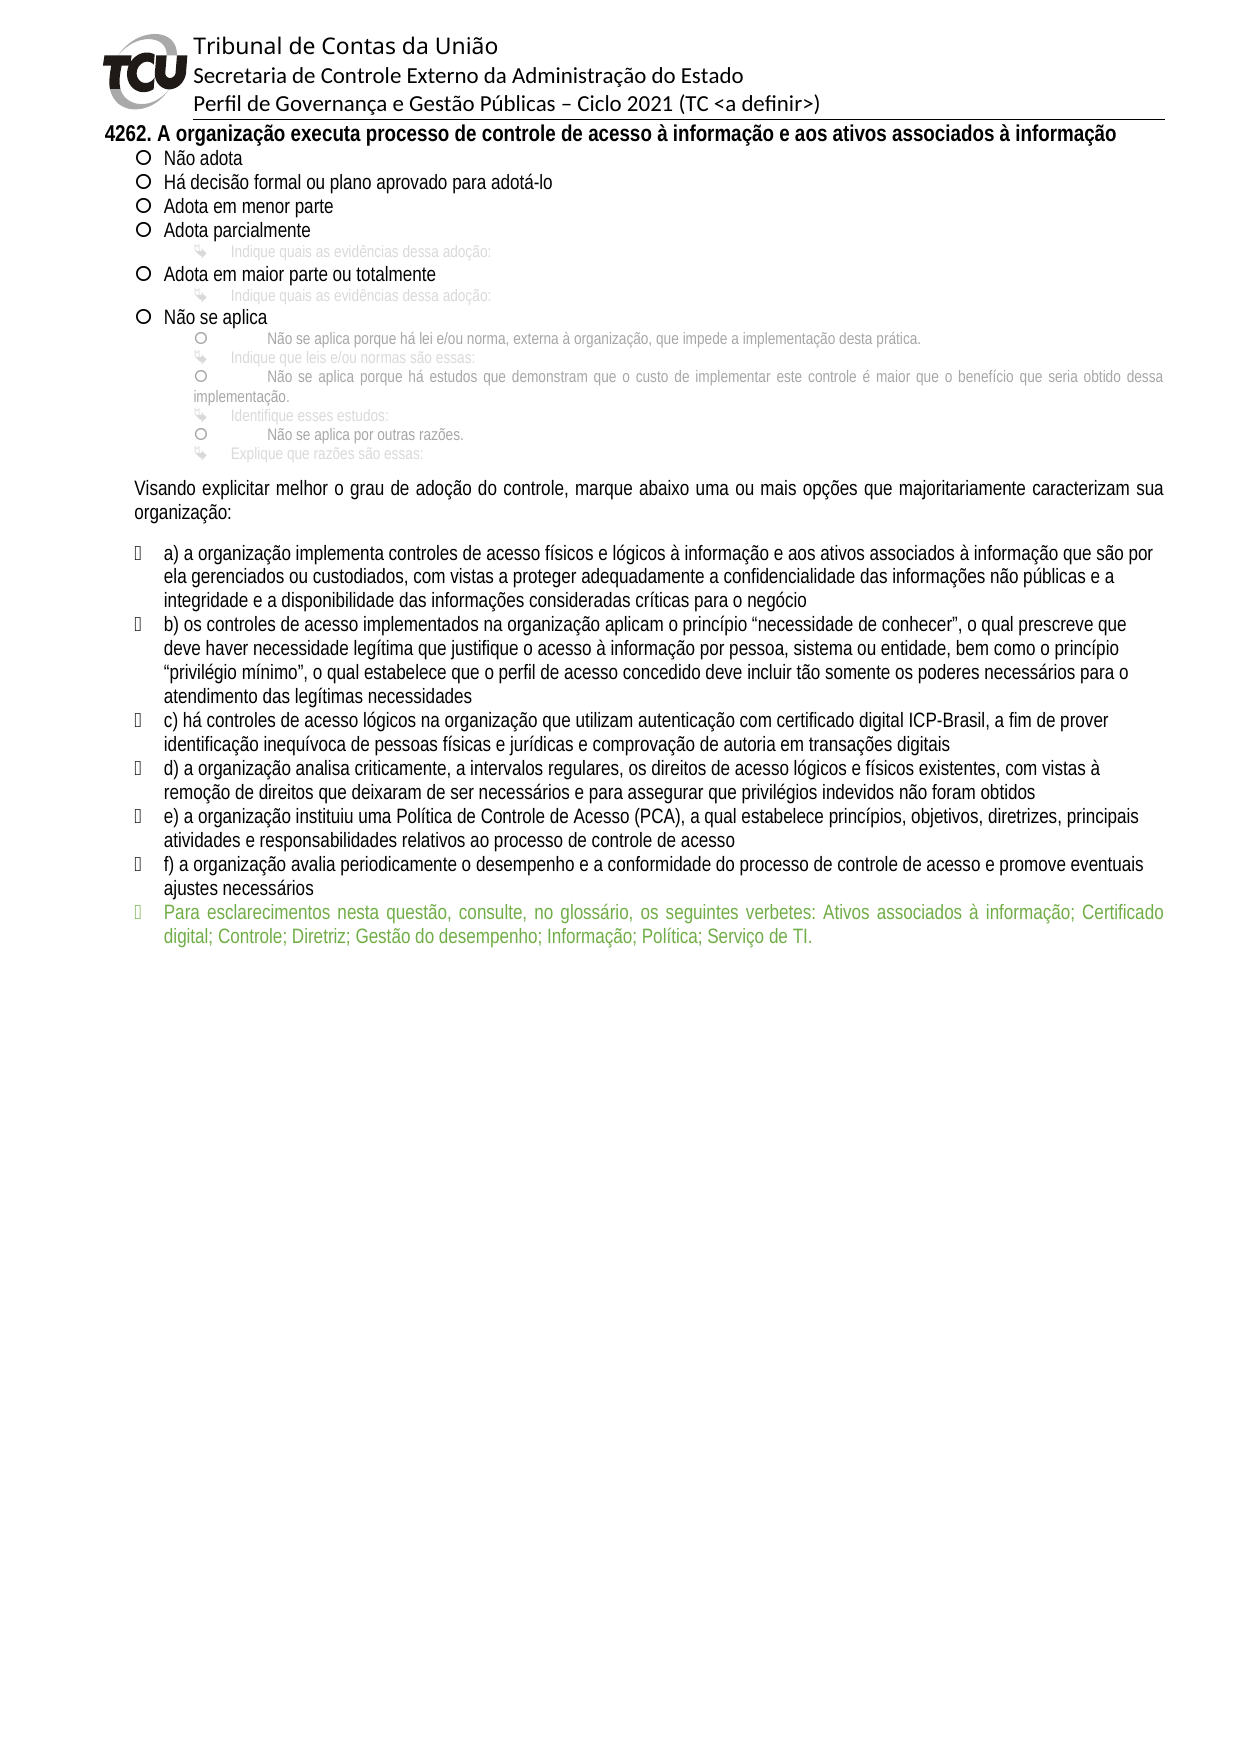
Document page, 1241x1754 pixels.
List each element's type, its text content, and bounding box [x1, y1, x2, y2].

list c) há controles de acesso lógicos na organização que utilizam autenticação com certificado digital ICP-Brasil, a fim de prover identificação inequívoca de pessoas físicas e jurídicas e comprovação de autoria em transações digitais [134, 708, 1165, 756]
list Identifique esses estudos: [193, 406, 1165, 425]
list Não se aplica porque há lei e/ou norma, externa à organização, que impede a implementação desta prática. [193, 329, 1165, 348]
list Explique que razões são essas: [193, 444, 1165, 463]
list Não se aplica por outras razões. [193, 425, 1165, 444]
list Não se aplica porque há estudos que demonstram que o custo de implementar este controle é maior que o benefício que seria obtido dessa implementação. [193, 367, 1165, 406]
list Indique quais as evidências dessa adoção: [193, 285, 1165, 305]
list Para esclarecimentos nesta questão, consulte, no glossário, os seguintes verbetes: Ativos associados à informação; Certificado digital; Controle; Diretriz; Gestão do desempenho; Informação; Política; Serviço de TI. [134, 900, 1165, 948]
list e) a organização instituiu uma Política de Controle de Acesso (PCA), a qual estabelece princípios, objetivos, diretrizes, principais atividades e responsabilidades relativos ao processo de controle de acesso [134, 804, 1165, 852]
list Não se aplica [134, 305, 1165, 329]
list Adota parcialmente [134, 218, 1165, 242]
list Indique que leis e/ou normas são essas: [193, 348, 1165, 367]
list b) os controles de acesso implementados na organização aplicam o princípio “necessidade de conhecer”, o qual prescreve que deve haver necessidade legítima que justifique o acesso à informação por pessoa, sistema ou entidade, bem como o princípio “privilégio mínimo”, o qual estabelece que o perfil de acesso concedido deve incluir tão somente os poderes necessários para o atendimento das legítimas necessidades [134, 612, 1165, 708]
list f) a organização avalia periodicamente o desempenho e a conformidade do processo de controle de acesso e promove eventuais ajustes necessários [134, 852, 1165, 900]
text Visando explicitar melhor o grau de adoção do controle, marque abaixo uma ou mais opções que majoritariamente caracterizam sua organização: [134, 476, 1165, 524]
list a) a organização implementa controles de acesso físicos e lógicos à informação e aos ativos associados à informação que são por ela gerenciados ou custodiados, com vistas a proteger adequadamente a confidencialidade das informações não públicas e a integridade e a disponibilidade das informações consideradas críticas para o negócio [134, 541, 1165, 612]
text 4262. A organização executa processo de controle de acesso à informação e aos ativos associados à informação [104, 120, 1165, 146]
list Há decisão formal ou plano aprovado para adotá-lo [134, 170, 1165, 194]
list Adota em maior parte ou totalmente [134, 261, 1165, 285]
list d) a organização analisa criticamente, a intervalos regulares, os direitos de acesso lógicos e físicos existentes, com vistas à remoção de direitos que deixaram de ser necessários e para assegurar que privilégios indevidos não foram obtidos [134, 756, 1165, 804]
list Adota em menor parte [134, 194, 1165, 218]
list Não adota [134, 146, 1165, 170]
list Indique quais as evidências dessa adoção: [193, 242, 1165, 261]
